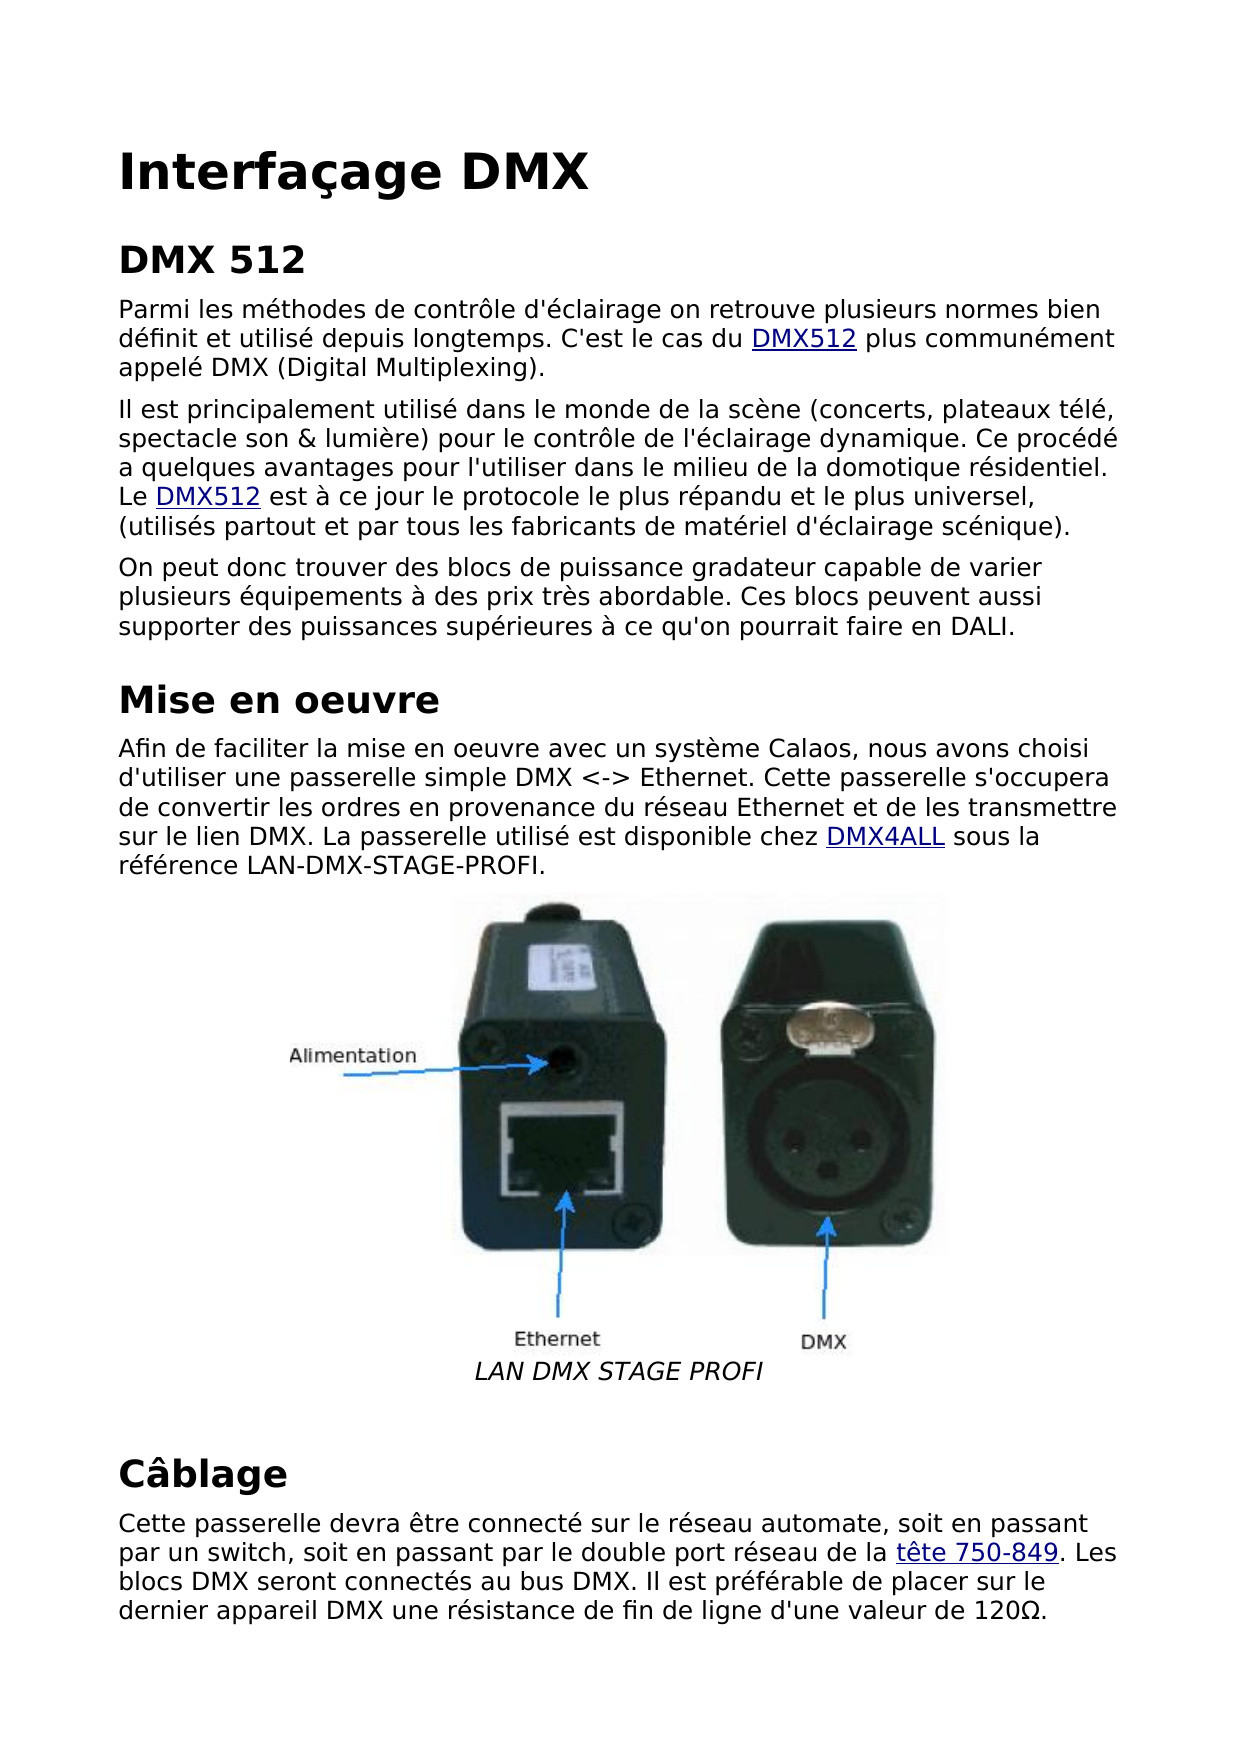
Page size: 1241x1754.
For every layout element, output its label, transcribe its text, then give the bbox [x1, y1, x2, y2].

picture [289, 892, 951, 1357]
text Afin de faciliter la mise en oeuvre avec un système Calaos, nous avons choisi d'utiliser une passerelle simple DMX <-> Ethernet. Cette passerelle s'occupera de convertir les ordres en provenance du réseau Ethernet et de les transmettre sur le lien DMX. La passerelle utilisé est disponible chez DMX4ALL sous la référence LAN-DMX-STAGE-PROFI. [118, 734, 1122, 880]
subtitle DMX 512 [118, 239, 1122, 282]
text Il est principalement utilisé dans le monde de la scène (concerts, plateaux télé, spectacle son & lumière) pour le contrôle de l'éclairage dynamique. Ce procédé a quelques avantages pour l'utiliser dans le milieu de la domotique résidentiel. Le DMX512 est à ce jour le protocole le plus répandu et le plus universel, (utilisés partout et par tous les fabricants de matériel d'éclairage scénique). [118, 395, 1122, 541]
subtitle Câblage [118, 1453, 1122, 1496]
text Parmi les méthodes de contrôle d'éclairage on retrouve plusieurs normes bien définit et utilisé depuis longtemps. C'est le cas du DMX512 plus communément appelé DMX (Digital Multiplexing). [118, 295, 1122, 382]
text LAN DMX STAGE PROFI [290, 1357, 951, 1386]
subtitle Interfaçage DMX [118, 143, 1122, 201]
text Cette passerelle devra être connecté sur le réseau automate, soit en passant par un switch, soit en passant par le double port réseau de la tête 750-849. Les blocs DMX seront connectés au bus DMX. Il est préférable de placer sur le dernier appareil DMX une résistance de fin de ligne d'une valeur de 120Ω. [118, 1509, 1122, 1626]
text On peut donc trouver des blocs de puissance gradateur capable de varier plusieurs équipements à des prix très abordable. Ces blocs peuvent aussi supporter des puissances supérieures à ce qu'on pourrait faire en DALI. [118, 553, 1122, 641]
subtitle Mise en oeuvre [118, 678, 1122, 722]
